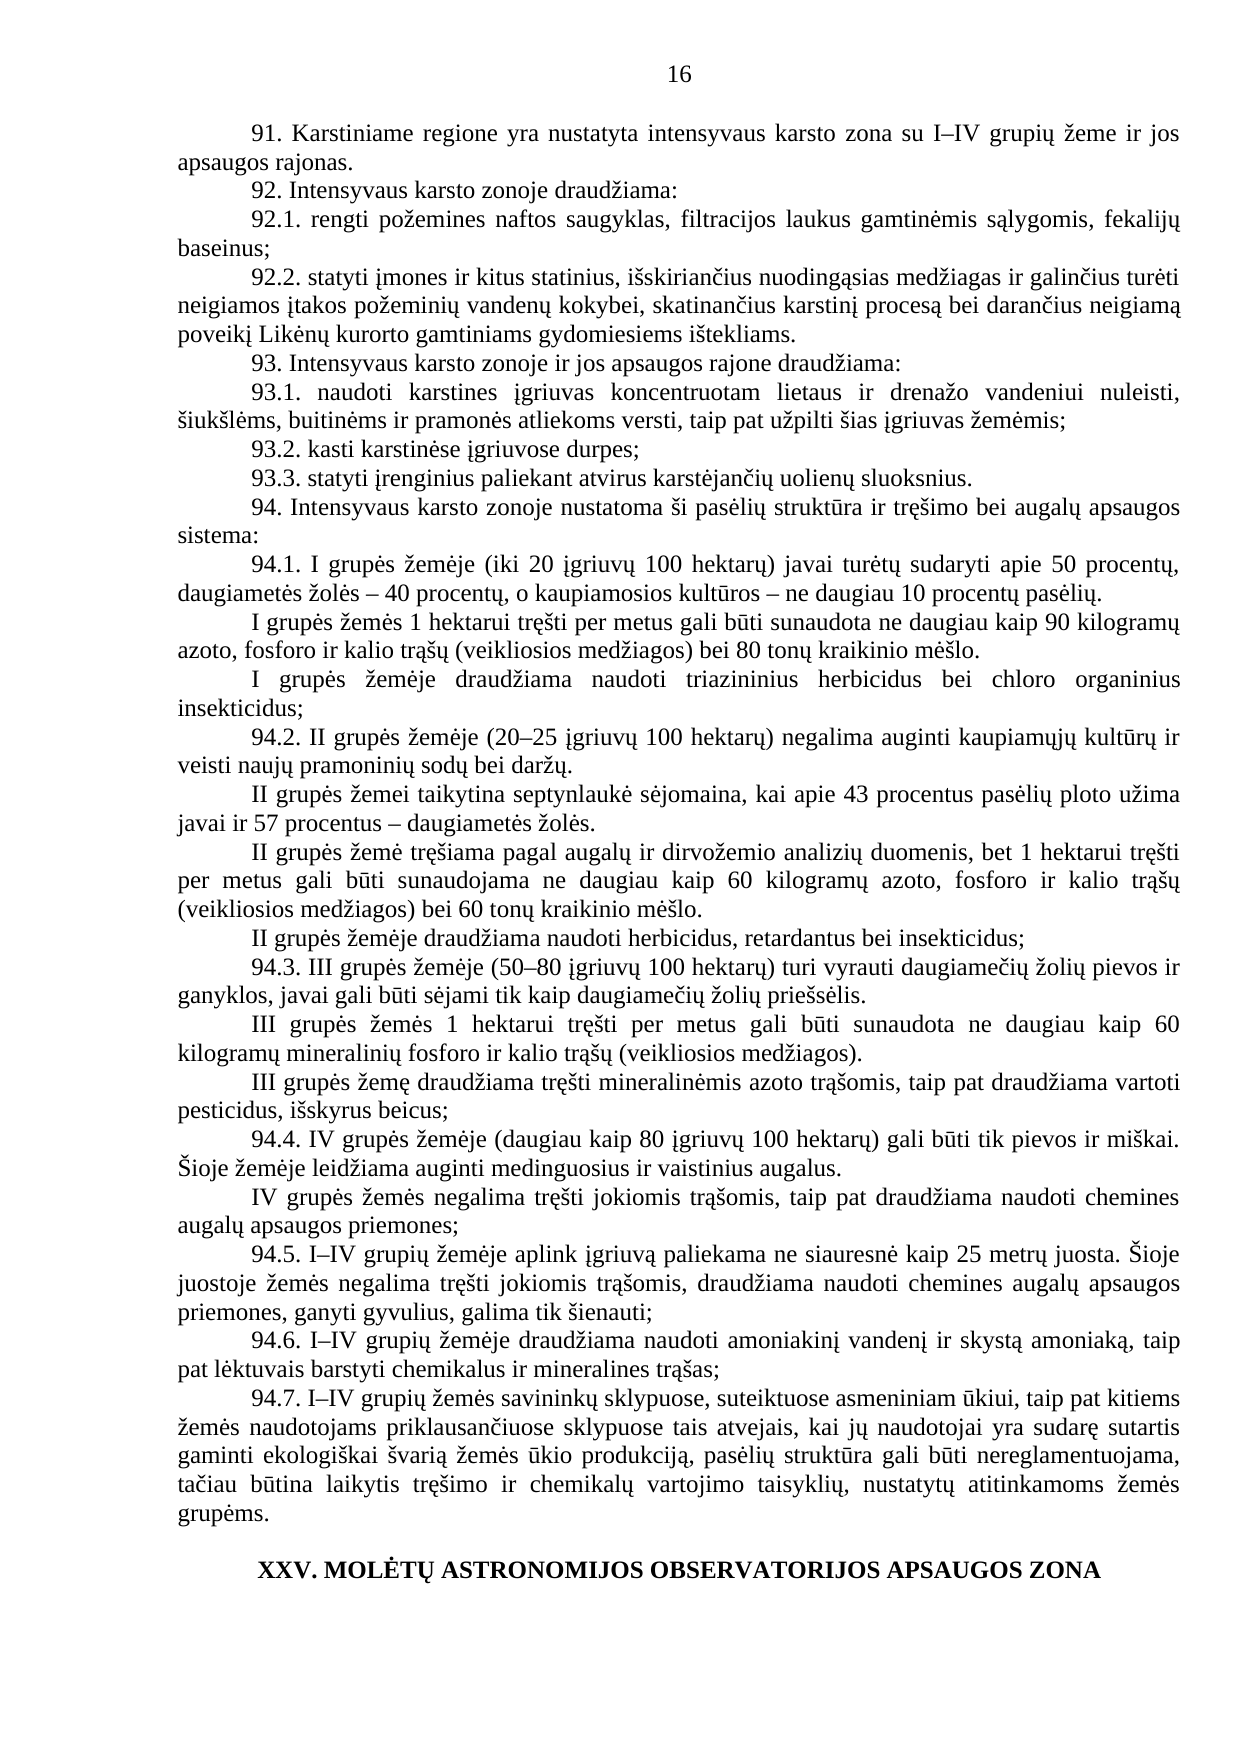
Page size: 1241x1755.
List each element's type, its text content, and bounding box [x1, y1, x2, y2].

text 94.1. I grupės žemėje (iki 20 įgriuvų 100 hektarų) javai turėtų sudaryti apie 50 procentų, daugiametės žolės – 40 procentų, o kaupiamosios kultūros – ne daugiau 10 procentų pasėlių. [177, 549, 1181, 607]
text 94.6. I–IV grupių žemėje draudžiama naudoti amoniakinį vandenį ir skystą amoniaką, taip pat lėktuvais barstyti chemikalus ir mineralines trąšas; [177, 1326, 1181, 1383]
text 94. Intensyvaus karsto zonoje nustatoma ši pasėlių struktūra ir tręšimo bei augalų apsaugos sistema: [177, 492, 1181, 549]
text 94.2. II grupės žemėje (20–25 įgriuvų 100 hektarų) negalima auginti kaupiamųjų kultūrų ir veisti naujų pramoninių sodų bei daržų. [177, 722, 1181, 779]
text I grupės žemės 1 hektarui tręšti per metus gali būti sunaudota ne daugiau kaip 90 kilogramų azoto, fosforo ir kalio trąšų (veikliosios medžiagos) bei 80 tonų kraikinio mėšlo. [177, 607, 1181, 664]
text 93.1. naudoti karstines įgriuvas koncentruotam lietaus ir drenažo vandeniui nuleisti, šiukšlėms, buitinėms ir pramonės atliekoms versti, taip pat užpilti šias įgriuvas žemėmis; [177, 377, 1181, 434]
text II grupės žemėje draudžiama naudoti herbicidus, retardantus bei insekticidus; [177, 923, 1181, 952]
text 94.4. IV grupės žemėje (daugiau kaip 80 įgriuvų 100 hektarų) gali būti tik pievos ir miškai. Šioje žemėje leidžiama auginti medinguosius ir vaistinius augalus. [177, 1124, 1181, 1182]
text 93.3. statyti įrenginius paliekant atvirus karstėjančių uolienų sluoksnius. [177, 463, 1181, 492]
text III grupės žemės 1 hektarui tręšti per metus gali būti sunaudota ne daugiau kaip 60 kilogramų mineralinių fosforo ir kalio trąšų (veikliosios medžiagos). [177, 1009, 1181, 1067]
text 94.7. I–IV grupių žemės savininkų sklypuose, suteiktuose asmeniniam ūkiui, taip pat kitiems žemės naudotojams priklausančiuose sklypuose tais atvejais, kai jų naudotojai yra sudarę sutartis gaminti ekologiškai švarią žemės ūkio produkciją, pasėlių struktūra gali būti nereglamentuojama, tačiau būtina laikytis tręšimo ir chemikalų vartojimo taisyklių, nustatytų atitinkamoms žemės grupėms. [177, 1383, 1181, 1527]
text II grupės žemei taikytina septynlaukė sėjomaina, kai apie 43 procentus pasėlių ploto užima javai ir 57 procentus – daugiametės žolės. [177, 779, 1181, 837]
text 93.2. kasti karstinėse įgriuvose durpes; [177, 434, 1181, 463]
text I grupės žemėje draudžiama naudoti triazininius herbicidus bei chloro organinius insekticidus; [177, 664, 1181, 722]
text 91. Karstiniame regione yra nustatyta intensyvaus karsto zona su I–IV grupių žeme ir jos apsaugos rajonas. [177, 118, 1181, 176]
text 92.2. statyti įmones ir kitus statinius, išskiriančius nuodingąsias medžiagas ir galinčius turėti neigiamos įtakos požeminių vandenų kokybei, skatinančius karstinį procesą bei darančius neigiamą poveikį Likėnų kurorto gamtiniams gydomiesiems ištekliams. [177, 262, 1181, 348]
text 93. Intensyvaus karsto zonoje ir jos apsaugos rajone draudžiama: [177, 348, 1181, 377]
text XXV. MOLĖTŲ ASTRONOMIJOS OBSERVATORIJOS APSAUGOS ZONA [177, 1556, 1181, 1584]
text 94.3. III grupės žemėje (50–80 įgriuvų 100 hektarų) turi vyrauti daugiamečių žolių pievos ir ganyklos, javai gali būti sėjami tik kaip daugiamečių žolių priešsėlis. [177, 952, 1181, 1009]
text IV grupės žemės negalima tręšti jokiomis trąšomis, taip pat draudžiama naudoti chemines augalų apsaugos priemones; [177, 1182, 1181, 1239]
text 92.1. rengti požemines naftos saugyklas, filtracijos laukus gamtinėmis sąlygomis, fekalijų baseinus; [177, 204, 1181, 262]
text 92. Intensyvaus karsto zonoje draudžiama: [177, 176, 1181, 204]
text 94.5. I–IV grupių žemėje aplink įgriuvą paliekama ne siauresnė kaip 25 metrų juosta. Šioje juostoje žemės negalima tręšti jokiomis trąšomis, draudžiama naudoti chemines augalų apsaugos priemones, ganyti gyvulius, galima tik šienauti; [177, 1239, 1181, 1326]
text II grupės žemė tręšiama pagal augalų ir dirvožemio analizių duomenis, bet 1 hektarui tręšti per metus gali būti sunaudojama ne daugiau kaip 60 kilogramų azoto, fosforo ir kalio trąšų (veikliosios medžiagos) bei 60 tonų kraikinio mėšlo. [177, 837, 1181, 923]
text III grupės žemę draudžiama tręšti mineralinėmis azoto trąšomis, taip pat draudžiama vartoti pesticidus, išskyrus beicus; [177, 1067, 1181, 1124]
